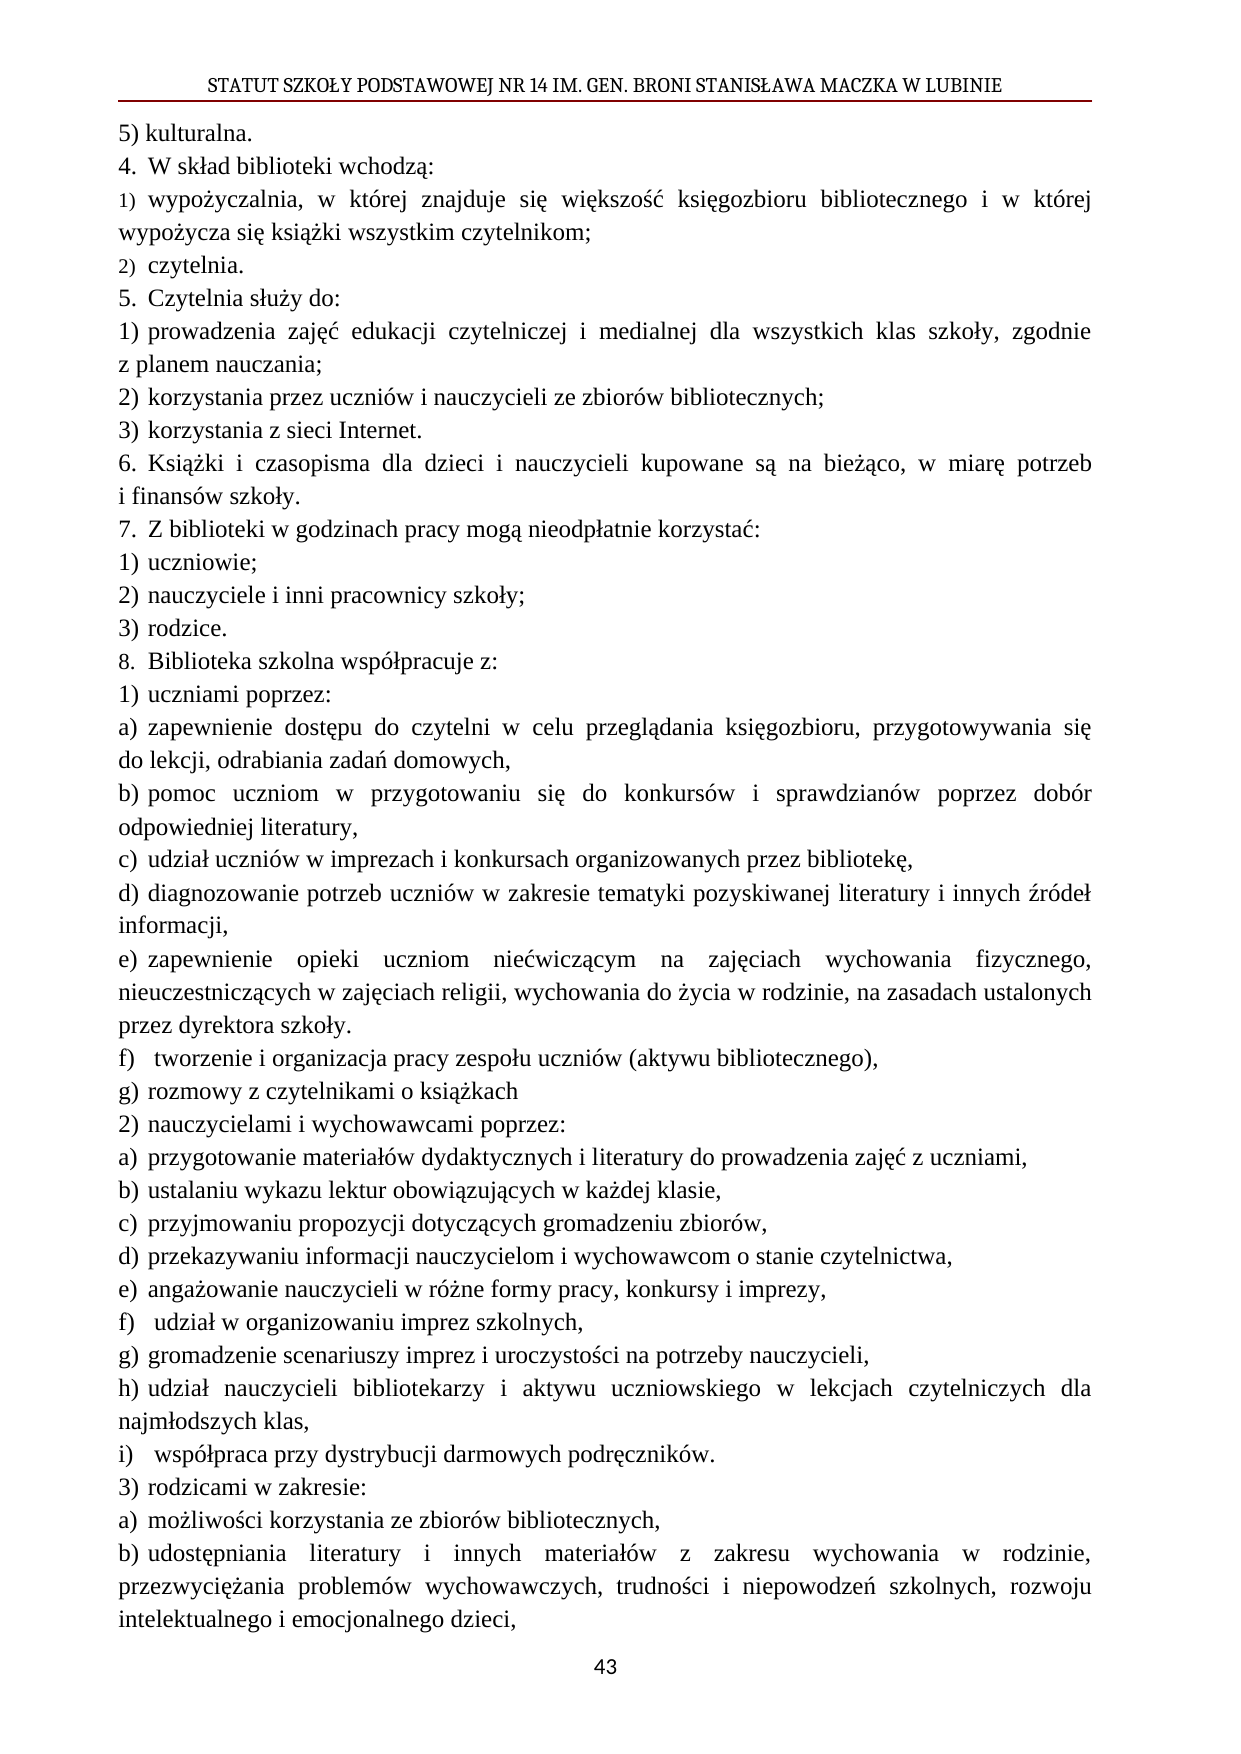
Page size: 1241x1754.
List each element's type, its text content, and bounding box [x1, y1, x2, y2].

list prowadzenia zajęć edukacji czytelniczej i medialnej dla wszystkich klas szkoły, zgodnie z planem nauczania; [118, 316, 1092, 378]
list udostępniania literatury i innych materiałów z zakresu wychowania w rodzinie, przezwyciężania problemów wychowawczych, trudności i niepowodzeń szkolnych, rozwoju intelektualnego i emocjonalnego dzieci, [118, 1538, 1092, 1633]
list uczniami poprzez: [118, 679, 1092, 708]
list pomoc uczniom w przygotowaniu się do konkursów i sprawdzianów poprzez dobór odpowiedniej literatury, [118, 778, 1092, 840]
list przygotowanie materiałów dydaktycznych i literatury do prowadzenia zajęć z uczniami, [118, 1142, 1092, 1171]
list nauczycielami i wychowawcami poprzez: [118, 1109, 1092, 1137]
list ustalaniu wykazu lektur obowiązujących w każdej klasie, [118, 1175, 1092, 1203]
list czytelnia. [118, 250, 1092, 279]
list współpraca przy dystrybucji darmowych podręczników. [118, 1439, 1092, 1468]
list angażowanie nauczycieli w różne formy pracy, konkursy i imprezy, [118, 1274, 1092, 1303]
list rodzicami w zakresie: [118, 1472, 1092, 1501]
list gromadzenie scenariuszy imprez i uroczystości na potrzeby nauczycieli, [118, 1340, 1092, 1369]
list Z biblioteki w godzinach pracy mogą nieodpłatnie korzystać: [118, 514, 1092, 543]
list udział uczniów w imprezach i konkursach organizowanych przez bibliotekę, [118, 844, 1092, 873]
list zapewnienie opieki uczniom niećwiczącym na zajęciach wychowania fizycznego, nieuczestniczących w zajęciach religii, wychowania do życia w rodzinie, na zasadach ustalonych przez dyrektora szkoły. [118, 944, 1092, 1038]
list przyjmowaniu propozycji dotyczących gromadzeniu zbiorów, [118, 1208, 1092, 1237]
list udział nauczycieli bibliotekarzy i aktywu uczniowskiego w lekcjach czytelniczych dla najmłodszych klas, [118, 1373, 1092, 1435]
list przekazywaniu informacji nauczycielom i wychowawcom o stanie czytelnictwa, [118, 1241, 1092, 1269]
list zapewnienie dostępu do czytelni w celu przeglądania księgozbioru, przygotowywania się do lekcji, odrabiania zadań domowych, [118, 712, 1092, 774]
list wypożyczalnia, w której znajduje się większość księgozbioru bibliotecznego i w której wypożycza się książki wszystkim czytelnikom; [118, 184, 1092, 246]
list rozmowy z czytelnikami o książkach [118, 1076, 1092, 1104]
list Biblioteka szkolna współpracuje z: [118, 646, 1092, 675]
list korzystania z sieci Internet. [118, 415, 1092, 444]
list Książki i czasopisma dla dzieci i nauczycieli kupowane są na bieżąco, w miarę potrzeb i finansów szkoły. [118, 448, 1092, 510]
list nauczyciele i inni pracownicy szkoły; [118, 580, 1092, 609]
text 5) kulturalna. [118, 118, 1092, 147]
list diagnozowanie potrzeb uczniów w zakresie tematyki pozyskiwanej literatury i innych źródeł informacji, [118, 878, 1092, 939]
list Czytelnia służy do: [118, 283, 1092, 312]
list W skład biblioteki wchodzą: [118, 151, 1092, 180]
list możliwości korzystania ze zbiorów bibliotecznych, [118, 1505, 1092, 1534]
list korzystania przez uczniów i nauczycieli ze zbiorów bibliotecznych; [118, 382, 1092, 411]
list udział w organizowaniu imprez szkolnych, [118, 1307, 1092, 1336]
list tworzenie i organizacja pracy zespołu uczniów (aktywu bibliotecznego), [118, 1043, 1092, 1071]
list rodzice. [118, 613, 1092, 642]
list uczniowie; [118, 547, 1092, 576]
